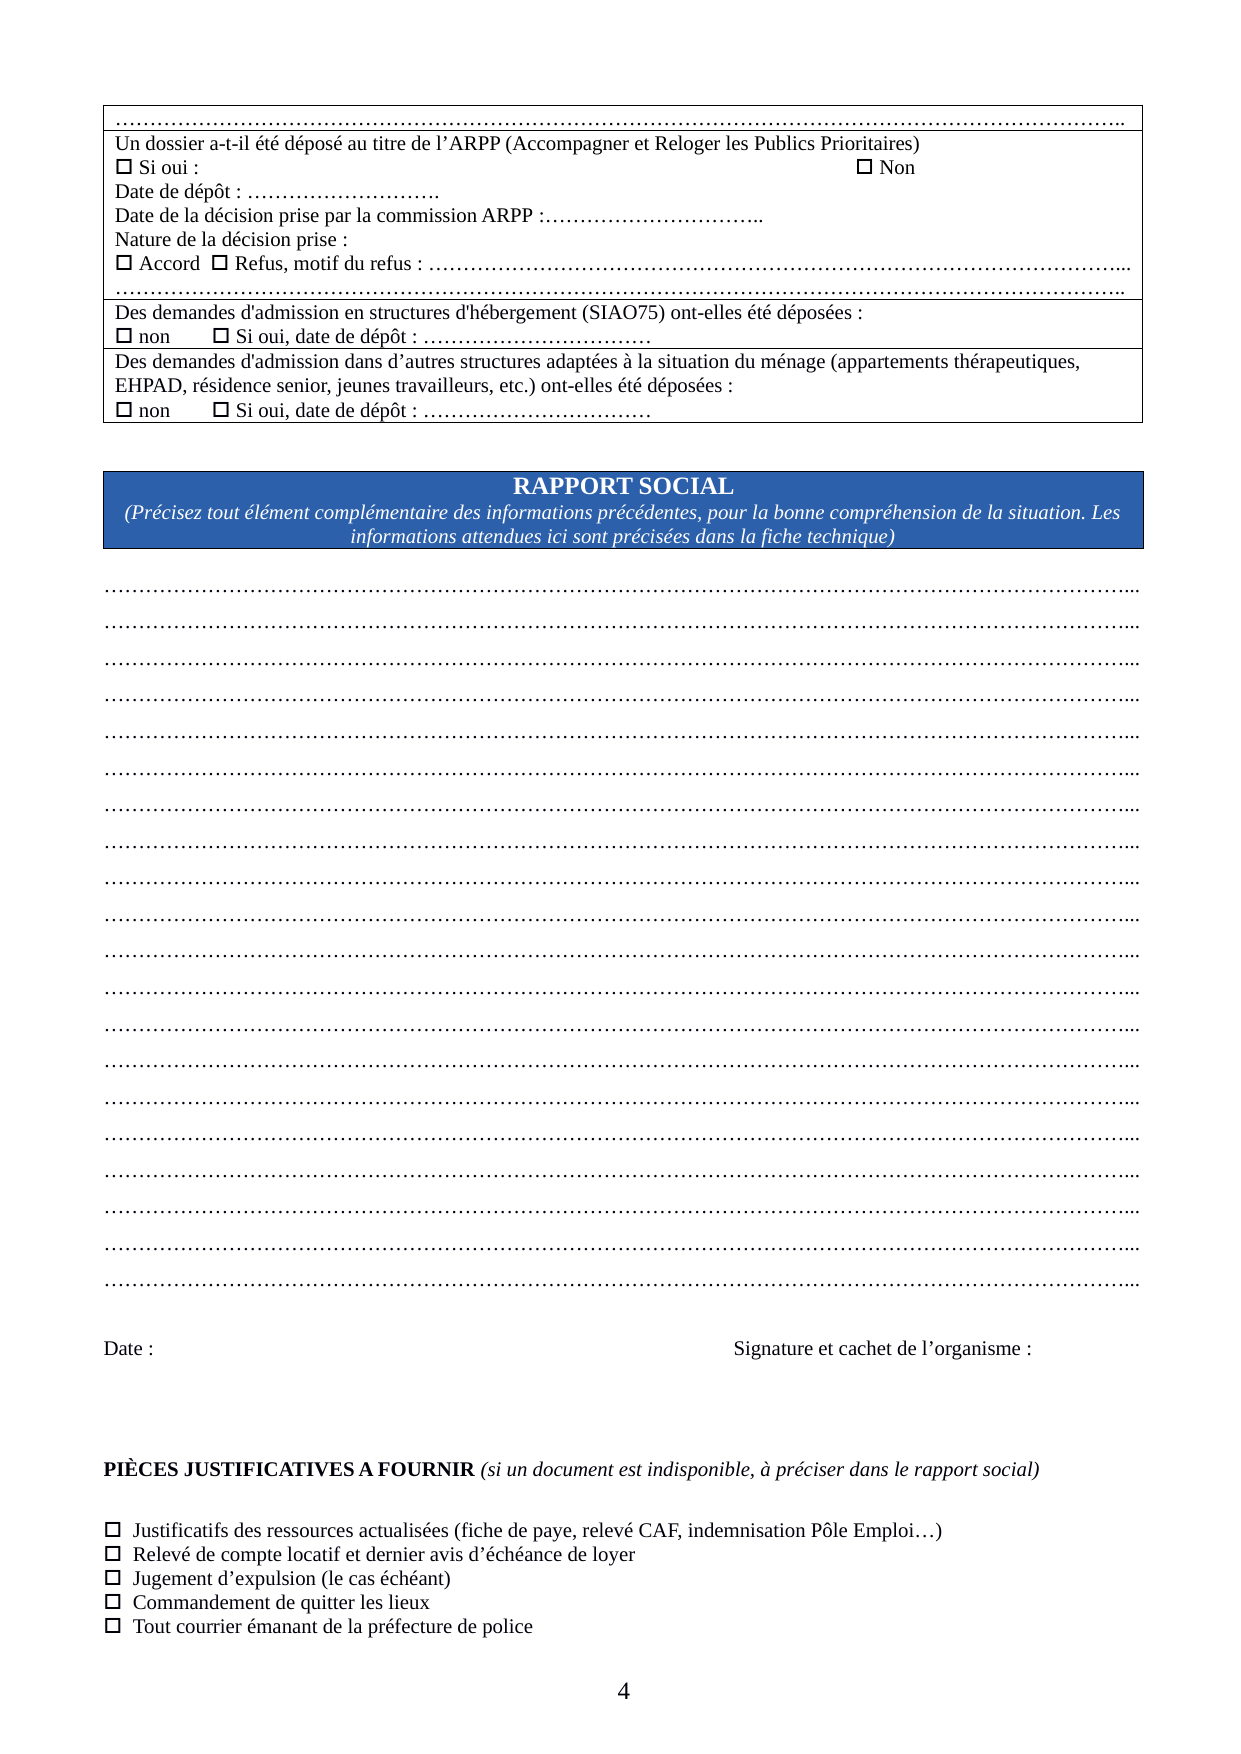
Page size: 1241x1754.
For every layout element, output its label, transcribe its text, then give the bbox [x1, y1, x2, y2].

table_cell Des demandes d'admission dans d’autres structures adaptées à la situation du ménage (appartements thérapeutiques, EHPAD, résidence senior, jeunes travailleurs, etc.) ont-elles été déposées :  non  Si oui, date de dépôt : …………………………… [104, 349, 1142, 422]
table_cell ……………………………………………………………………………………………………………………………….. [104, 106, 1142, 130]
list RAPPORT SOCIAL [104, 472, 1143, 499]
text …………………………………………………………………………………………………………………………………... [103, 1084, 1144, 1109]
list (Précisez tout élément complémentaire des informations précédentes, pour la bonne compréhension de la situation. Les informations attendues ici sont précisées dans la fiche technique) [104, 499, 1143, 548]
table_cell Un dossier a-t-il été déposé au titre de l’ARPP (Accompagner et Reloger les Publics Prioritaires)  Si oui :  Non Date de dépôt : ………………………. Date de la décision prise par la commission ARPP :………………………….. Nature de la décision prise :  Accord  Refus, motif du refus : ………………………………………………………………………………………... ……………………………………………………………………………………………………………………………….. [104, 131, 1142, 299]
text …………………………………………………………………………………………………………………………………... [103, 938, 1144, 962]
text …………………………………………………………………………………………………………………………………... [103, 573, 1144, 597]
text  Commandement de quitter les lieux [103, 1590, 1144, 1614]
text …………………………………………………………………………………………………………………………………... [103, 1231, 1144, 1255]
text  Justificatifs des ressources actualisées (fiche de paye, relevé CAF, indemnisation Pôle Emploi…) [103, 1517, 1144, 1542]
text  Tout courrier émanant de la préfecture de police [103, 1614, 1144, 1638]
text …………………………………………………………………………………………………………………………………... [103, 719, 1144, 743]
text …………………………………………………………………………………………………………………………………... [103, 1267, 1144, 1291]
text …………………………………………………………………………………………………………………………………... [103, 792, 1144, 816]
text …………………………………………………………………………………………………………………………………... [103, 682, 1144, 706]
table_cell [103, 447, 1143, 471]
text …………………………………………………………………………………………………………………………………... [103, 865, 1144, 889]
text  Jugement d’expulsion (le cas échéant) [103, 1566, 1144, 1590]
text PIÈCES JUSTIFICATIVES A FOURNIR (si un document est indisponible, à préciser dans le rapport social) [103, 1457, 1144, 1481]
text …………………………………………………………………………………………………………………………………... [103, 756, 1144, 779]
text …………………………………………………………………………………………………………………………………... [103, 646, 1144, 670]
text Date : Signature et cachet de l’organisme : [103, 1336, 1144, 1360]
text …………………………………………………………………………………………………………………………………... [103, 1048, 1144, 1072]
text …………………………………………………………………………………………………………………………………... [103, 829, 1144, 853]
text …………………………………………………………………………………………………………………………………... [103, 1121, 1144, 1145]
text …………………………………………………………………………………………………………………………………... [103, 975, 1144, 999]
text …………………………………………………………………………………………………………………………………... [103, 902, 1144, 926]
text …………………………………………………………………………………………………………………………………... [103, 1194, 1144, 1218]
table_cell [103, 423, 1143, 447]
text …………………………………………………………………………………………………………………………………... [103, 609, 1144, 633]
text …………………………………………………………………………………………………………………………………... [103, 1158, 1144, 1182]
text  Relevé de compte locatif et dernier avis d’échéance de loyer [103, 1542, 1144, 1566]
text …………………………………………………………………………………………………………………………………... [103, 1011, 1144, 1036]
table_cell Des demandes d'admission en structures d'hébergement (SIAO75) ont-elles été déposées :  non  Si oui, date de dépôt : …………………………… [104, 300, 1142, 348]
